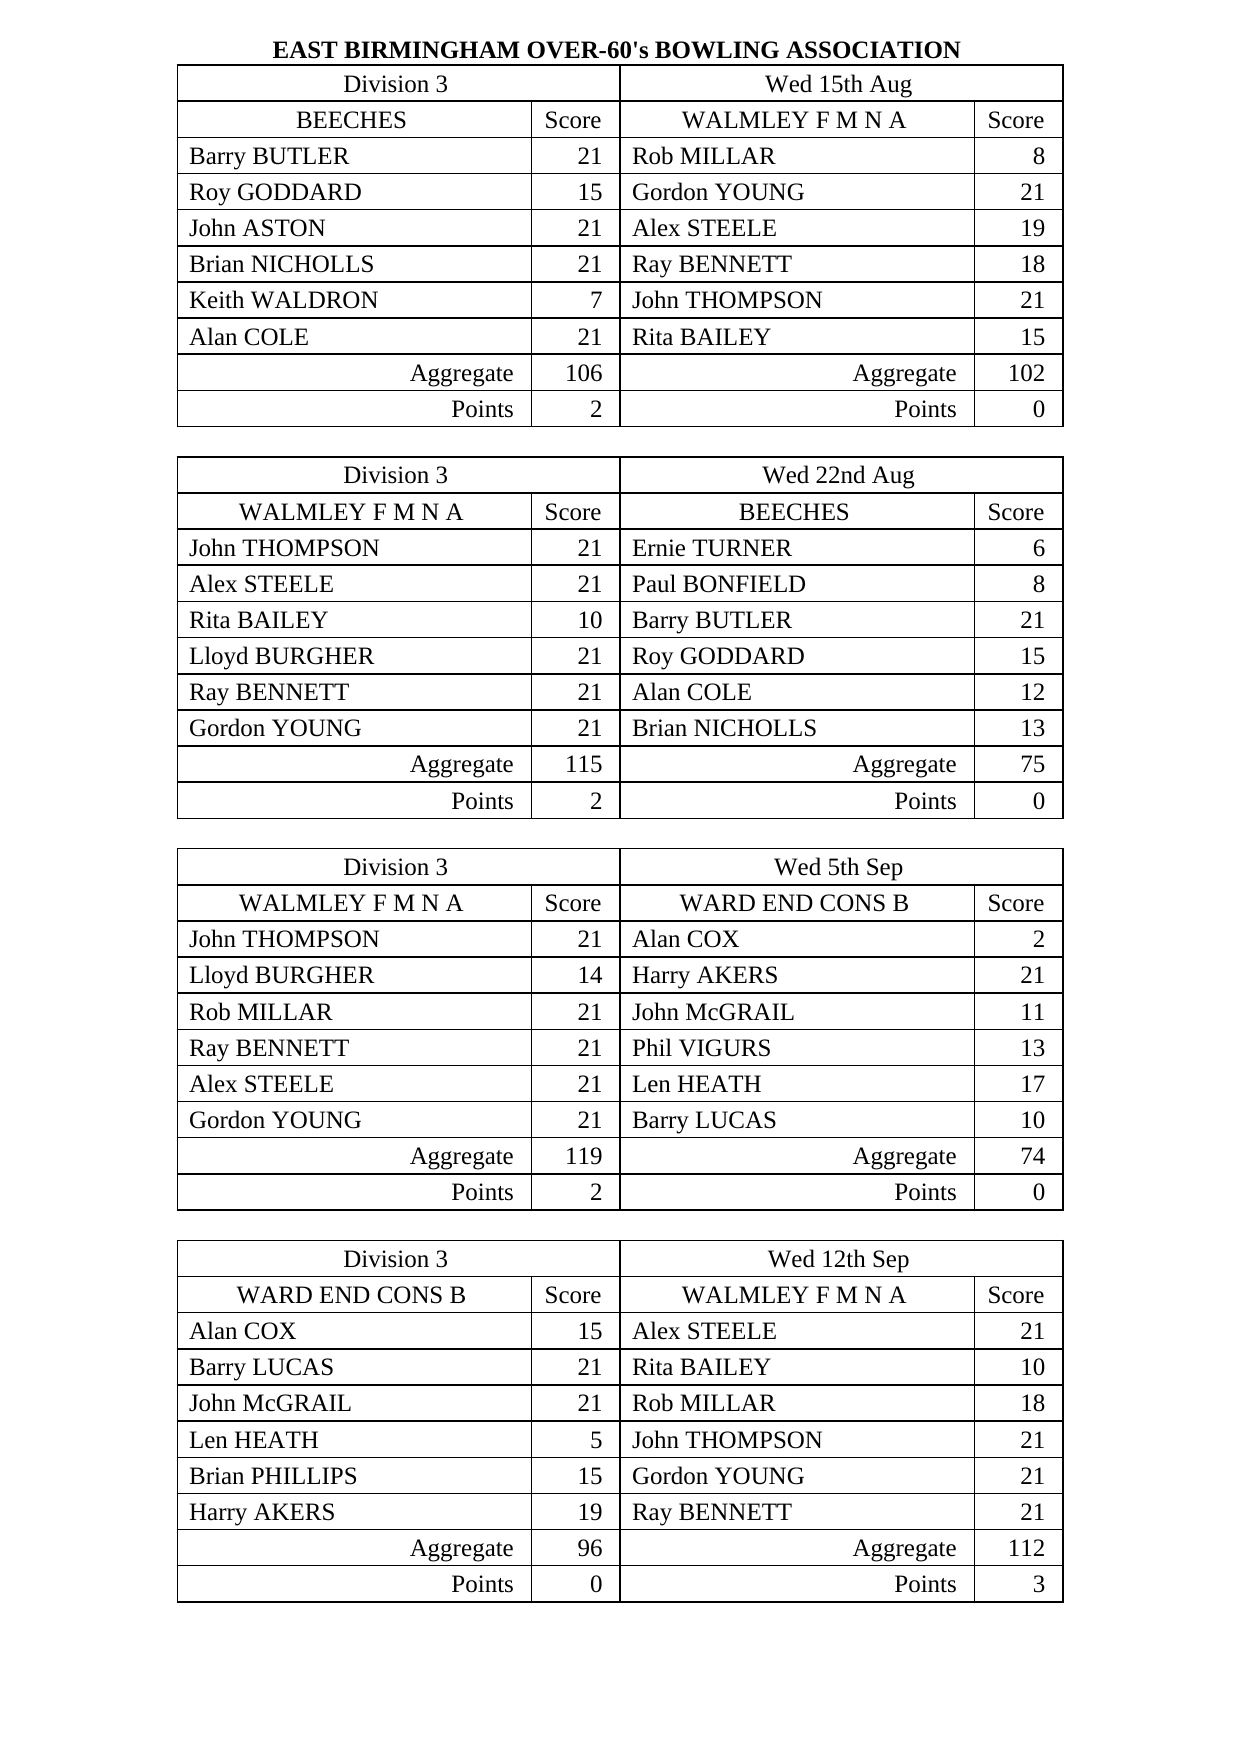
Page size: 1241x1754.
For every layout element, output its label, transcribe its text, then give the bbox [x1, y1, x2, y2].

table_cell Rita BAILEY [621, 1350, 974, 1384]
table_cell Aggregate [621, 1138, 974, 1173]
table_header Division 3 [178, 458, 619, 492]
table_cell 21 [975, 174, 1062, 209]
table_cell 8 [975, 566, 1062, 601]
table_cell Points [178, 1566, 531, 1601]
table_cell Rita BAILEY [178, 602, 531, 637]
table_cell Rob MILLAR [621, 1386, 974, 1420]
table_cell 19 [975, 210, 1062, 245]
table_cell 0 [975, 1175, 1062, 1209]
table_cell 10 [975, 1350, 1062, 1384]
table_cell Ray BENNETT [621, 247, 974, 281]
table_cell Points [621, 783, 974, 817]
table_cell John ASTON [178, 210, 531, 245]
table_cell 21 [975, 602, 1062, 637]
table_header Wed 5th Sep [621, 849, 1062, 884]
table_cell Phil VIGURS [621, 1030, 974, 1064]
table_cell WARD END CONS B [621, 886, 974, 920]
table_cell Barry LUCAS [178, 1350, 531, 1384]
table_cell Alex STEELE [178, 566, 531, 601]
table_cell Rita BAILEY [621, 319, 974, 353]
table_cell 14 [532, 958, 619, 992]
table_cell BEECHES [621, 494, 974, 528]
table_cell 21 [975, 1422, 1062, 1456]
table_header Division 3 [178, 66, 619, 100]
table_cell Brian NICHOLLS [178, 247, 531, 281]
table_cell 2 [975, 922, 1062, 956]
table_cell WALMLEY F M N A [178, 886, 531, 920]
table_cell Gordon YOUNG [178, 1102, 531, 1137]
table_cell Alan COX [621, 922, 974, 956]
table_cell 115 [532, 747, 619, 781]
table_cell Harry AKERS [178, 1494, 531, 1529]
table_cell Score [975, 886, 1062, 920]
table_cell Aggregate [621, 747, 974, 781]
table_cell Brian PHILLIPS [178, 1458, 531, 1492]
table_cell 15 [532, 174, 619, 209]
table_cell Lloyd BURGHER [178, 958, 531, 992]
table_cell Alex STEELE [621, 1313, 974, 1348]
table_cell Gordon YOUNG [621, 174, 974, 209]
table_cell 2 [532, 391, 619, 426]
table_cell 21 [975, 958, 1062, 992]
table_cell 6 [975, 530, 1062, 564]
table_cell 21 [532, 1066, 619, 1101]
table_cell 96 [532, 1530, 619, 1565]
table_cell 21 [975, 1458, 1062, 1492]
table_header Division 3 [178, 1241, 619, 1276]
table_cell Aggregate [178, 1530, 531, 1565]
table_cell 21 [532, 994, 619, 1028]
table_cell Rob MILLAR [178, 994, 531, 1028]
table_cell Points [178, 1175, 531, 1209]
table_cell 21 [532, 638, 619, 673]
table_header Wed 22nd Aug [621, 458, 1062, 492]
table_cell 75 [975, 747, 1062, 781]
table_cell Score [532, 102, 619, 136]
table_cell 21 [975, 1313, 1062, 1348]
table_cell Alan COLE [621, 675, 974, 709]
table_cell 21 [532, 319, 619, 353]
table_cell Alan COX [178, 1313, 531, 1348]
table_cell Alex STEELE [178, 1066, 531, 1101]
table_cell 13 [975, 711, 1062, 745]
table_cell 74 [975, 1138, 1062, 1173]
table_cell 15 [532, 1458, 619, 1492]
table_header Division 3 [178, 849, 619, 884]
table_cell 21 [532, 675, 619, 709]
table_cell Barry BUTLER [621, 602, 974, 637]
table_cell 21 [532, 138, 619, 173]
table_cell 3 [975, 1566, 1062, 1601]
table_cell 21 [532, 1386, 619, 1420]
table_cell 0 [532, 1566, 619, 1601]
table_cell 21 [975, 283, 1062, 317]
table_cell 8 [975, 138, 1062, 173]
table_cell John THOMPSON [621, 283, 974, 317]
table_cell 21 [532, 530, 619, 564]
table_header Wed 15th Aug [621, 66, 1062, 100]
table_cell Score [532, 886, 619, 920]
table_cell 10 [975, 1102, 1062, 1137]
table_cell 21 [532, 566, 619, 601]
table_cell Len HEATH [178, 1422, 531, 1456]
table_cell Points [621, 391, 974, 426]
table_cell Barry BUTLER [178, 138, 531, 173]
table_cell Points [621, 1566, 974, 1601]
table_cell Ray BENNETT [621, 1494, 974, 1529]
table_cell John McGRAIL [178, 1386, 531, 1420]
table_cell Gordon YOUNG [178, 711, 531, 745]
table_cell Ray BENNETT [178, 1030, 531, 1064]
table_cell WALMLEY F M N A [178, 494, 531, 528]
table_cell Roy GODDARD [178, 174, 531, 209]
table_cell Keith WALDRON [178, 283, 531, 317]
table_cell 106 [532, 355, 619, 389]
table_cell John THOMPSON [178, 530, 531, 564]
table_cell Gordon YOUNG [621, 1458, 974, 1492]
table_cell Barry LUCAS [621, 1102, 974, 1137]
table_cell 15 [975, 638, 1062, 673]
table_cell 15 [532, 1313, 619, 1348]
table_cell 7 [532, 283, 619, 317]
table_cell 19 [532, 1494, 619, 1529]
table_cell 15 [975, 319, 1062, 353]
table_cell 12 [975, 675, 1062, 709]
table_cell Points [178, 391, 531, 426]
table_cell Score [532, 1277, 619, 1312]
table_cell 2 [532, 783, 619, 817]
table_cell Len HEATH [621, 1066, 974, 1101]
table_cell John THOMPSON [621, 1422, 974, 1456]
table_cell 17 [975, 1066, 1062, 1101]
table_cell Roy GODDARD [621, 638, 974, 673]
table_cell Paul BONFIELD [621, 566, 974, 601]
table_cell Alex STEELE [621, 210, 974, 245]
table_cell 21 [532, 210, 619, 245]
table_cell WALMLEY F M N A [621, 102, 974, 136]
table_cell WALMLEY F M N A [621, 1277, 974, 1312]
table_cell John THOMPSON [178, 922, 531, 956]
table_cell Harry AKERS [621, 958, 974, 992]
table_cell 112 [975, 1530, 1062, 1565]
table_cell Score [975, 1277, 1062, 1312]
table_cell John McGRAIL [621, 994, 974, 1028]
table_cell WARD END CONS B [178, 1277, 531, 1312]
table_cell 21 [532, 711, 619, 745]
table_cell 102 [975, 355, 1062, 389]
table_cell Brian NICHOLLS [621, 711, 974, 745]
table_cell 21 [532, 1102, 619, 1137]
table_cell Alan COLE [178, 319, 531, 353]
table_cell Score [975, 102, 1062, 136]
table_cell 21 [532, 1030, 619, 1064]
table_header Wed 12th Sep [621, 1241, 1062, 1276]
table_cell 119 [532, 1138, 619, 1173]
table_cell Aggregate [178, 1138, 531, 1173]
table_cell Score [975, 494, 1062, 528]
table_cell 13 [975, 1030, 1062, 1064]
table_cell Aggregate [621, 1530, 974, 1565]
table_cell Points [178, 783, 531, 817]
table_cell Ray BENNETT [178, 675, 531, 709]
table_cell 0 [975, 783, 1062, 817]
table_cell Aggregate [178, 355, 531, 389]
table_cell Ernie TURNER [621, 530, 974, 564]
table_cell 21 [532, 922, 619, 956]
table_cell BEECHES [178, 102, 531, 136]
table_cell Rob MILLAR [621, 138, 974, 173]
table_cell 2 [532, 1175, 619, 1209]
table_cell 5 [532, 1422, 619, 1456]
table_cell Aggregate [621, 355, 974, 389]
table_cell 11 [975, 994, 1062, 1028]
table_cell 10 [532, 602, 619, 637]
table_cell 21 [975, 1494, 1062, 1529]
table_cell Points [621, 1175, 974, 1209]
table_cell 0 [975, 391, 1062, 426]
table_cell 21 [532, 247, 619, 281]
table_cell 21 [532, 1350, 619, 1384]
table_cell Score [532, 494, 619, 528]
table_cell Lloyd BURGHER [178, 638, 531, 673]
table_cell Aggregate [178, 747, 531, 781]
table_cell 18 [975, 1386, 1062, 1420]
table_cell 18 [975, 247, 1062, 281]
